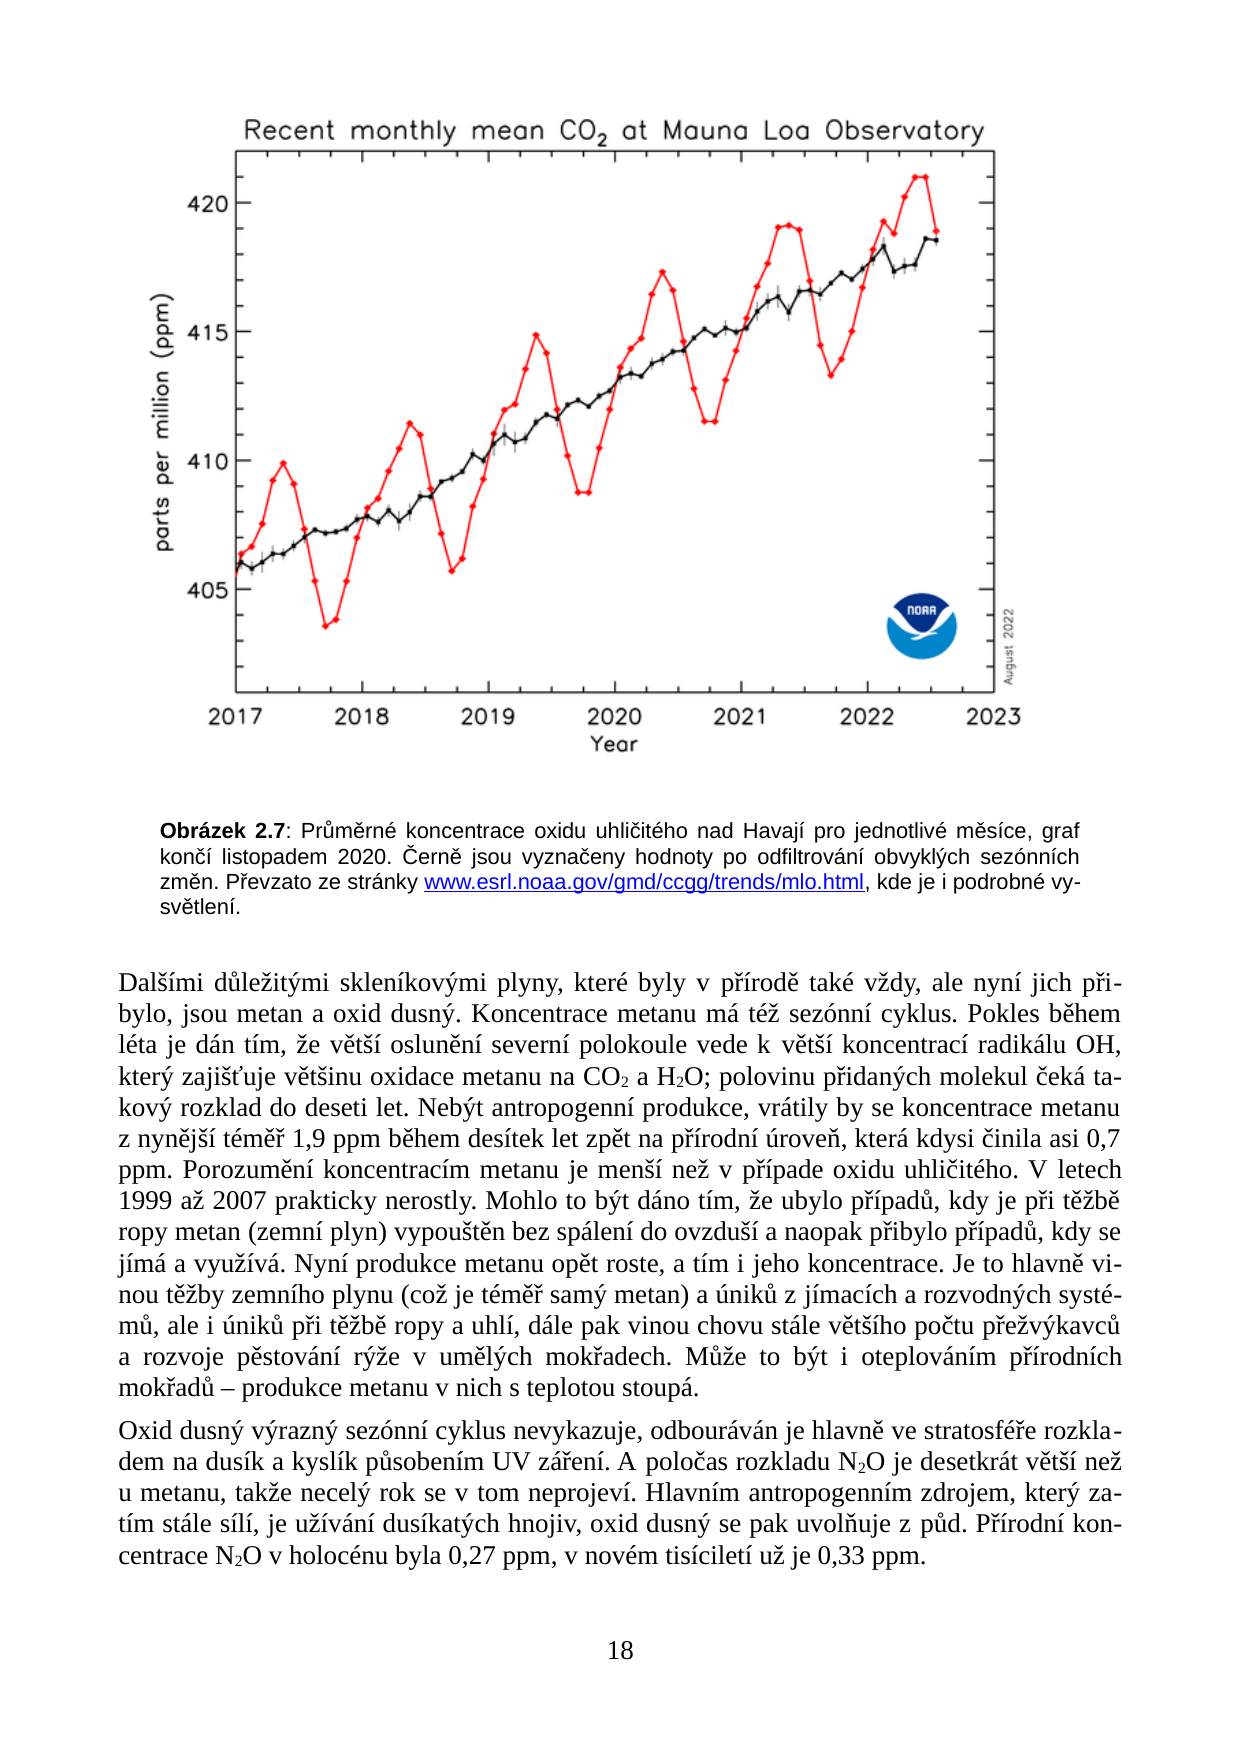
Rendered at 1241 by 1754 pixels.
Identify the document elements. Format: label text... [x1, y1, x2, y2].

text Dalšími důležitými skleníkovými plyny, které byly v⁠ přírodě také vždy, ale nyní jich při­bylo, jsou metan a oxid dusný. Koncentrace metanu má též sezónní cyklus. Pokles během léta je dán tím, že větší oslunění severní polokoule vede k⁠ větší koncentrací radikálu OH, který za­jišťuje většinu oxidace metanu na CO2 a H2O; polovinu přidaných molekul čeká ta­kový roz­klad do deseti let. Nebýt antropogenní produkce, vrátily by se koncentrace metanu z⁠ nynější téměř 1,9 ppm během desítek let zpět na přírodní úroveň, která kdysi činila asi 0,7 ppm. Po­rozumění koncentracím metanu je menší než v⁠ případe oxidu uhličitého. V⁠ letech 1999 až 2007 prakticky nerostly. Mohlo to být dáno tím, že ubylo případů, kdy je při těžbě ropy metan (zemní plyn) vypouštěn bez spálení do ovzduší a naopak přibylo případů, kdy se jímá a využívá. Nyní produkce metanu opět roste, a tím i⁠ jeho koncentrace. Je to hlavně vi­nou těžby zemního plynu (což je téměř samý metan) a úniků z⁠ jímacích a rozvodných systé­mů, ale i⁠ úniků při těžbě ropy a uhlí, dále pak vinou chovu stále většího počtu přežvýkavců a rozvoje pěstování rýže v⁠ umělých mokřadech. Může to být i⁠ oteplováním přírodních mokřadů – produkce metanu v⁠ nich s⁠ teplotou stoupá. [118, 966, 1122, 1402]
text Obrázek 2.7: Průměrné koncentrace oxidu uhličitého nad Havají pro jednotlivé měsíce, graf končí listopadem 2020. Černě jsou vyznačeny hodnoty po odfiltrování obvyklých sezónních změn. Převzato ze stránky www.esrl.noaa.gov/gmd/ccgg/trends/mlo.html, kde je i podrobné vy­světlení. [159, 818, 1081, 919]
text Oxid dusný výrazný sezónní cyklus nevykazuje, odbouráván je hlavně ve stratosféře rozkla­dem na dusík a kyslík působením UV záření. A⁠ poločas rozkladu N2O je de­setkrát větší než u⁠ metanu, takže necelý rok se v⁠ tom neprojeví. Hlavním antropogenním zdrojem, který za­tím stále sílí, je užívání dusíkatých hnojiv, oxid dusný se pak uvolňuje z⁠ půd. Přírodní kon­centrace N2O v⁠ holocénu byla 0,27 ppm, v⁠ novém tisíciletí už je 0,33 ppm. [118, 1414, 1122, 1570]
picture [118, 88, 1052, 783]
